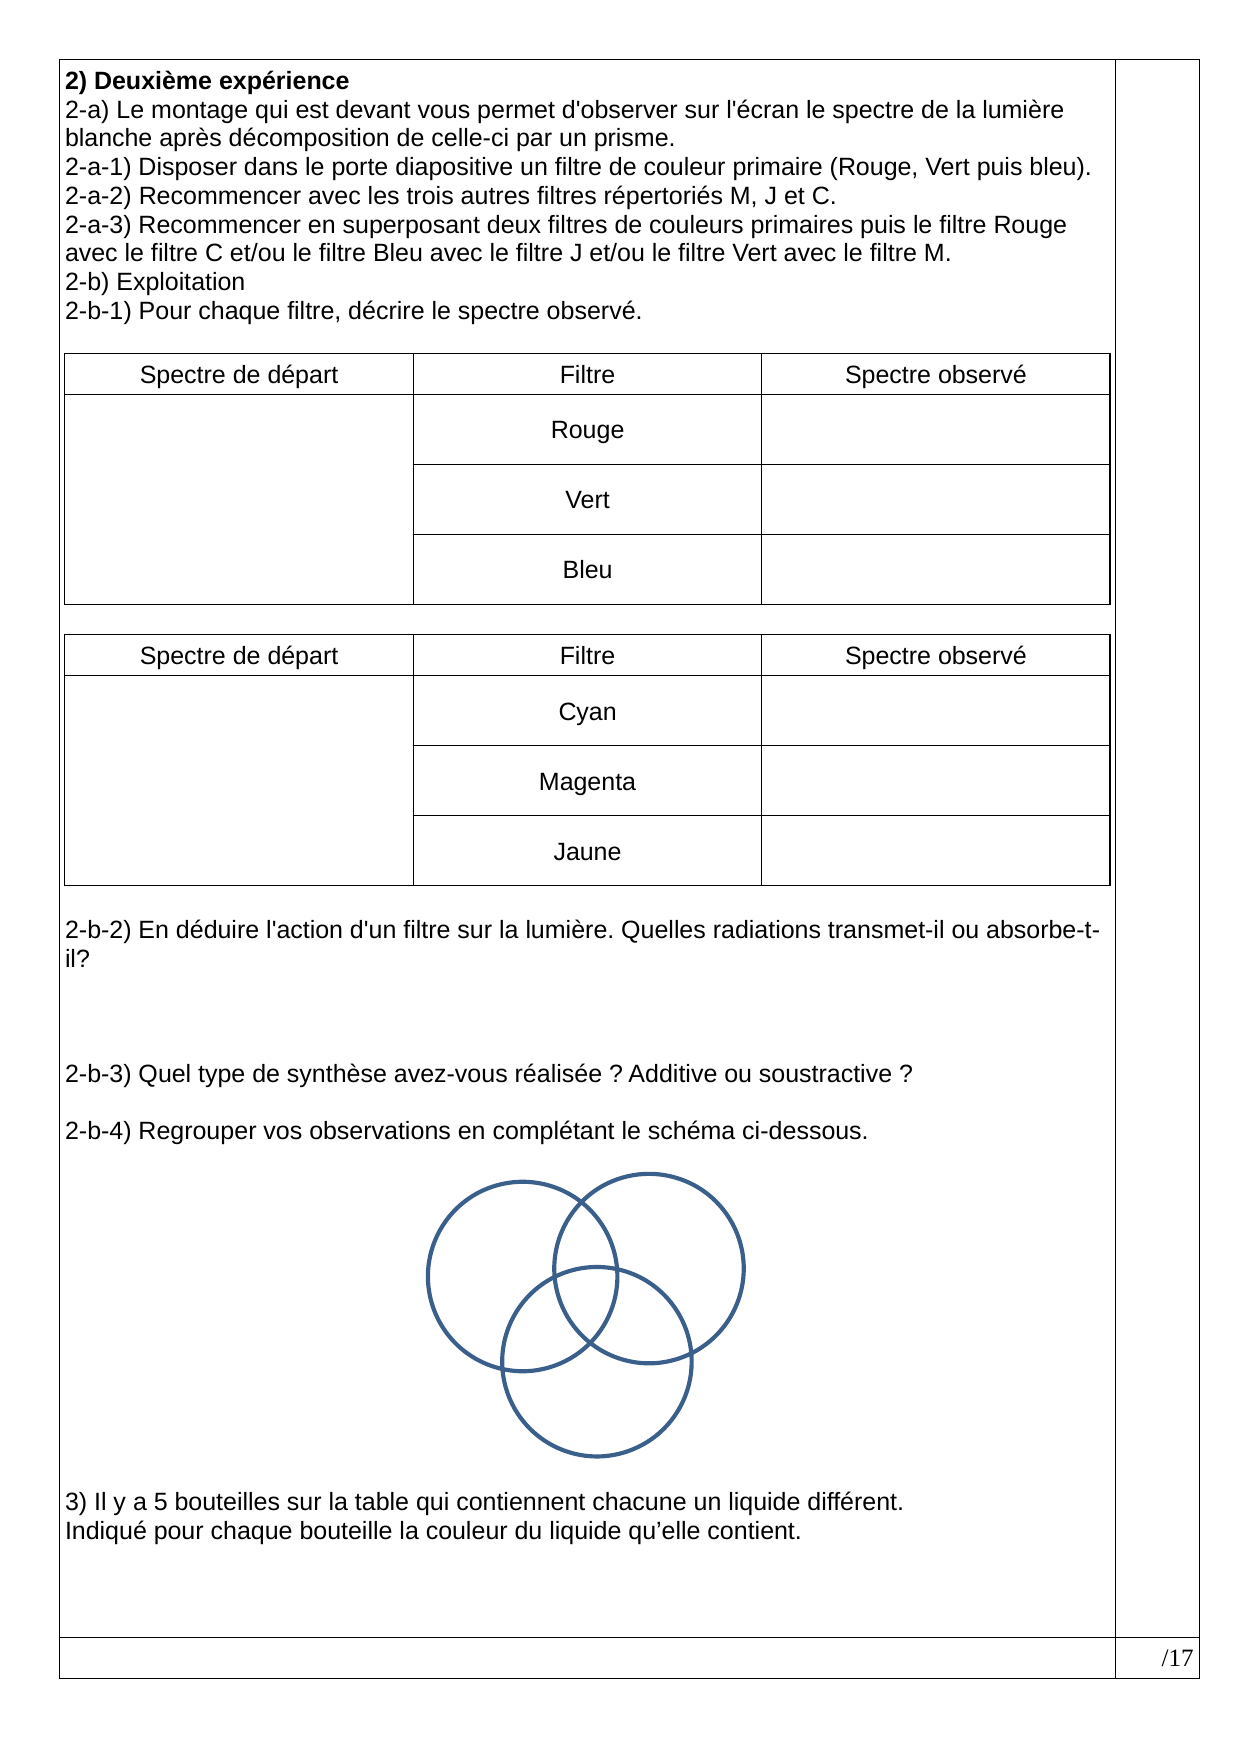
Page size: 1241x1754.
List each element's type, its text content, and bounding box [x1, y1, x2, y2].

table_cell [762, 395, 1109, 464]
table_cell [762, 816, 1109, 885]
table_cell [762, 676, 1109, 745]
table_header Spectre de départ [65, 354, 413, 394]
table_cell /17 [1116, 1638, 1199, 1678]
table_cell Vert [414, 465, 761, 534]
table_cell [762, 465, 1109, 534]
table_cell Magenta [414, 746, 761, 815]
table_cell 2) Deuxième expérience 2-a) Le montage qui est devant vous permet d'observer sur l'écran le spectre de la lumière blanche après décomposition de celle-ci par un prisme. 2-a-1) Disposer dans le porte diapositive un filtre de couleur primaire (Rouge, Vert puis bleu). 2-a-2) Recommencer avec les trois autres filtres répertoriés M, J et C. 2-a-3) Recommencer en superposant deux filtres de couleurs primaires puis le filtre Rouge avec le filtre C et/ou le filtre Bleu avec le filtre J et/ou le filtre Vert avec le filtre M. 2-b) Exploitation 2-b-1) Pour chaque filtre, décrire le spectre observé. 2-b-2) En déduire l'action d'un filtre sur la lumière. Quelles radiations transmet-il ou absorbe-t-il? 2-b-3) Quel type de synthèse avez-vous réalisée ? Additive ou soustractive ? 2-b-4) Regrouper vos observations en complétant le schéma ci-dessous. 3) Il y a 5 bouteilles sur la table qui contiennent chacune un liquide différent. Indiqué pour chaque bouteille la couleur du liquide qu’elle contient. [60, 60, 1115, 1637]
table_cell Rouge [414, 395, 761, 464]
table_header Spectre observé [762, 635, 1109, 675]
table_cell Bleu [414, 535, 761, 604]
table_cell [1116, 60, 1199, 1637]
table_cell [762, 746, 1109, 815]
table_header Spectre observé [762, 354, 1109, 394]
table_cell [762, 535, 1109, 604]
table_cell Cyan [414, 676, 761, 745]
table_cell [60, 1638, 1115, 1678]
table_cell [65, 676, 413, 885]
table_header Filtre [414, 354, 761, 394]
table_header Spectre de départ [65, 635, 413, 675]
table_header Filtre [414, 635, 761, 675]
table_cell Jaune [414, 816, 761, 885]
table_cell [65, 395, 413, 604]
